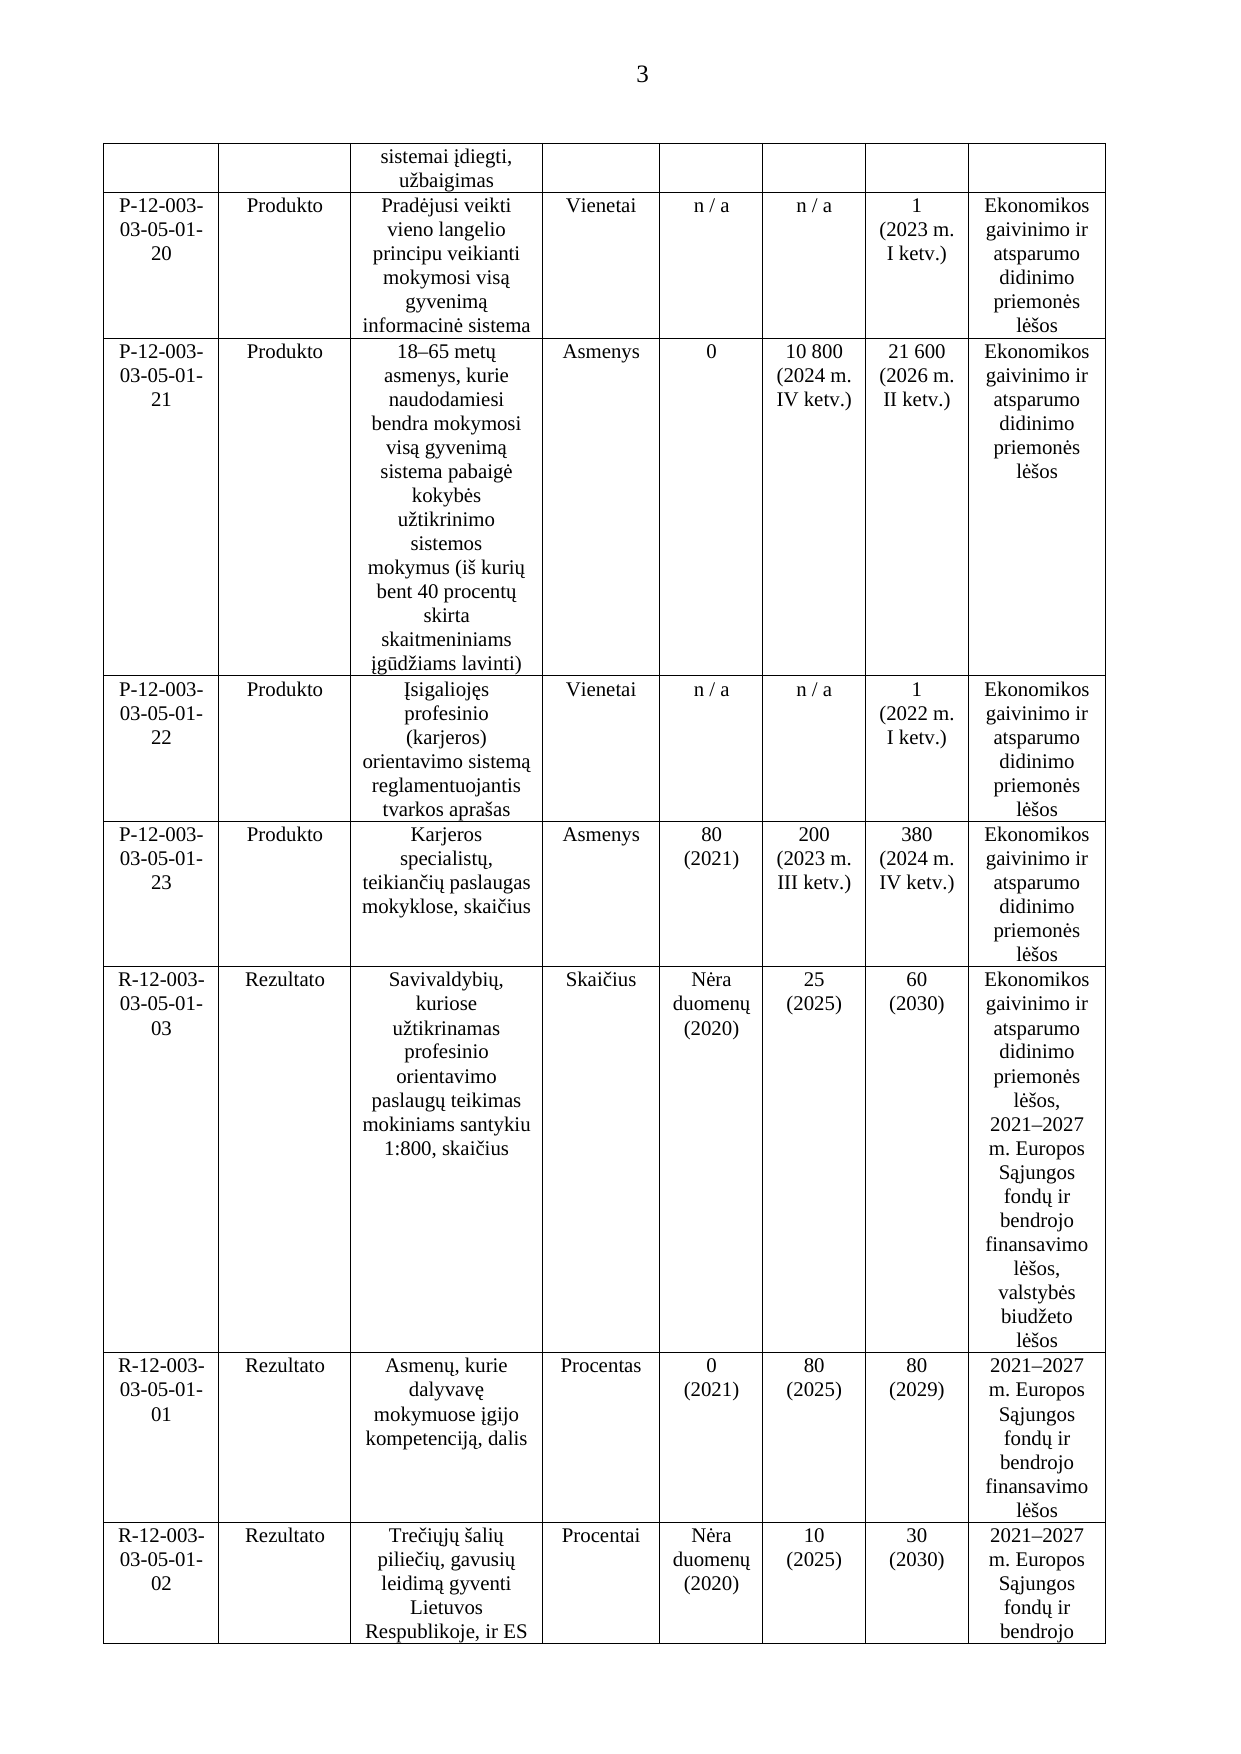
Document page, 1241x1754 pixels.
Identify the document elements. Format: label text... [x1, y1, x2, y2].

table_cell Produkto [219, 676, 350, 821]
table_cell Ekonomikos gaivinimo ir atsparumo didinimo priemonės lėšos [969, 676, 1105, 821]
table_cell 10 800 (2024 m. IV ketv.) [763, 339, 865, 675]
table_cell 80 (2025) [763, 1353, 865, 1522]
table_cell Nėra duomenų (2020) [660, 1523, 762, 1643]
table_cell [866, 144, 968, 192]
table_cell [660, 144, 762, 192]
table_cell Ekonomikos gaivinimo ir atsparumo didinimo priemonės lėšos [969, 339, 1105, 675]
table_cell [763, 144, 865, 192]
table_cell 0 (2021) [660, 1353, 762, 1522]
table_cell Rezultato [219, 967, 350, 1352]
table_cell Trečiųjų šalių piliečių, gavusių leidimą gyventi Lietuvos Respublikoje, ir ES [351, 1523, 542, 1643]
table_cell sistemai įdiegti, užbaigimas [351, 144, 542, 192]
table_cell 2021–2027 m. Europos Sąjungos fondų ir bendrojo finansavimo lėšos [969, 1353, 1105, 1522]
table_cell Ekonomikos gaivinimo ir atsparumo didinimo priemonės lėšos, 2021–2027 m. Europos Sąjungos fondų ir bendrojo finansavimo lėšos, valstybės biudžeto lėšos [969, 967, 1105, 1352]
table_cell Asmenys [543, 339, 659, 675]
table_cell 380 (2024 m. IV ketv.) [866, 822, 968, 966]
table_cell Karjeros specialistų, teikiančių paslaugas mokyklose, skaičius [351, 822, 542, 966]
table_cell Rezultato [219, 1353, 350, 1522]
table_cell Nėra duomenų (2020) [660, 967, 762, 1352]
table_cell Ekonomikos gaivinimo ir atsparumo didinimo priemonės lėšos [969, 193, 1105, 337]
table_cell Produkto [219, 193, 350, 337]
table_cell Procentai [543, 1523, 659, 1643]
table_cell n / a [763, 676, 865, 821]
table_cell 200 (2023 m. III ketv.) [763, 822, 865, 966]
table_cell Vienetai [543, 676, 659, 821]
table_cell [969, 144, 1105, 192]
table_cell 25 (2025) [763, 967, 865, 1352]
table_cell [219, 144, 350, 192]
table_cell Įsigaliojęs profesinio (karjeros) orientavimo sistemą reglamentuojantis tvarkos aprašas [351, 676, 542, 821]
table_cell 0 [660, 339, 762, 675]
table_cell 2021–2027 m. Europos Sąjungos fondų ir bendrojo [969, 1523, 1105, 1643]
table_cell 21 600 (2026 m. II ketv.) [866, 339, 968, 675]
table_cell Procentas [543, 1353, 659, 1522]
table_cell P-12-003-03-05-01-20 [104, 193, 218, 337]
table_cell Produkto [219, 822, 350, 966]
table_cell 80 (2029) [866, 1353, 968, 1522]
table_cell Produkto [219, 339, 350, 675]
table_cell P-12-003-03-05-01-22 [104, 676, 218, 821]
table_cell n / a [763, 193, 865, 337]
table_cell Skaičius [543, 967, 659, 1352]
table_cell 30 (2030) [866, 1523, 968, 1643]
table_cell [104, 144, 218, 192]
table_cell Pradėjusi veikti vieno langelio principu veikianti mokymosi visą gyvenimą informacinė sistema [351, 193, 542, 337]
table_cell 1 (2022 m. I ketv.) [866, 676, 968, 821]
table_cell P-12-003-03-05-01-23 [104, 822, 218, 966]
table_cell R-12-003-03-05-01-03 [104, 967, 218, 1352]
table_cell n / a [660, 193, 762, 337]
table_cell n / a [660, 676, 762, 821]
table_cell Ekonomikos gaivinimo ir atsparumo didinimo priemonės lėšos [969, 822, 1105, 966]
table_cell [543, 144, 659, 192]
table_cell Savivaldybių, kuriose užtikrinamas profesinio orientavimo paslaugų teikimas mokiniams santykiu 1:800, skaičius [351, 967, 542, 1352]
table_cell 60 (2030) [866, 967, 968, 1352]
table_cell R-12-003-03-05-01-01 [104, 1353, 218, 1522]
table_cell P-12-003-03-05-01-21 [104, 339, 218, 675]
table_cell Vienetai [543, 193, 659, 337]
table_cell Rezultato [219, 1523, 350, 1643]
table_cell 10 (2025) [763, 1523, 865, 1643]
table_cell 18–65 metų asmenys, kurie naudodamiesi bendra mokymosi visą gyvenimą sistema pabaigė kokybės užtikrinimo sistemos mokymus (iš kurių bent 40 procentų skirta skaitmeniniams įgūdžiams lavinti) [351, 339, 542, 675]
table_cell R-12-003-03-05-01-02 [104, 1523, 218, 1643]
table_cell Asmenų, kurie dalyvavę mokymuose įgijo kompetenciją, dalis [351, 1353, 542, 1522]
table_cell 80 (2021) [660, 822, 762, 966]
table_cell 1 (2023 m. I ketv.) [866, 193, 968, 337]
table_cell Asmenys [543, 822, 659, 966]
